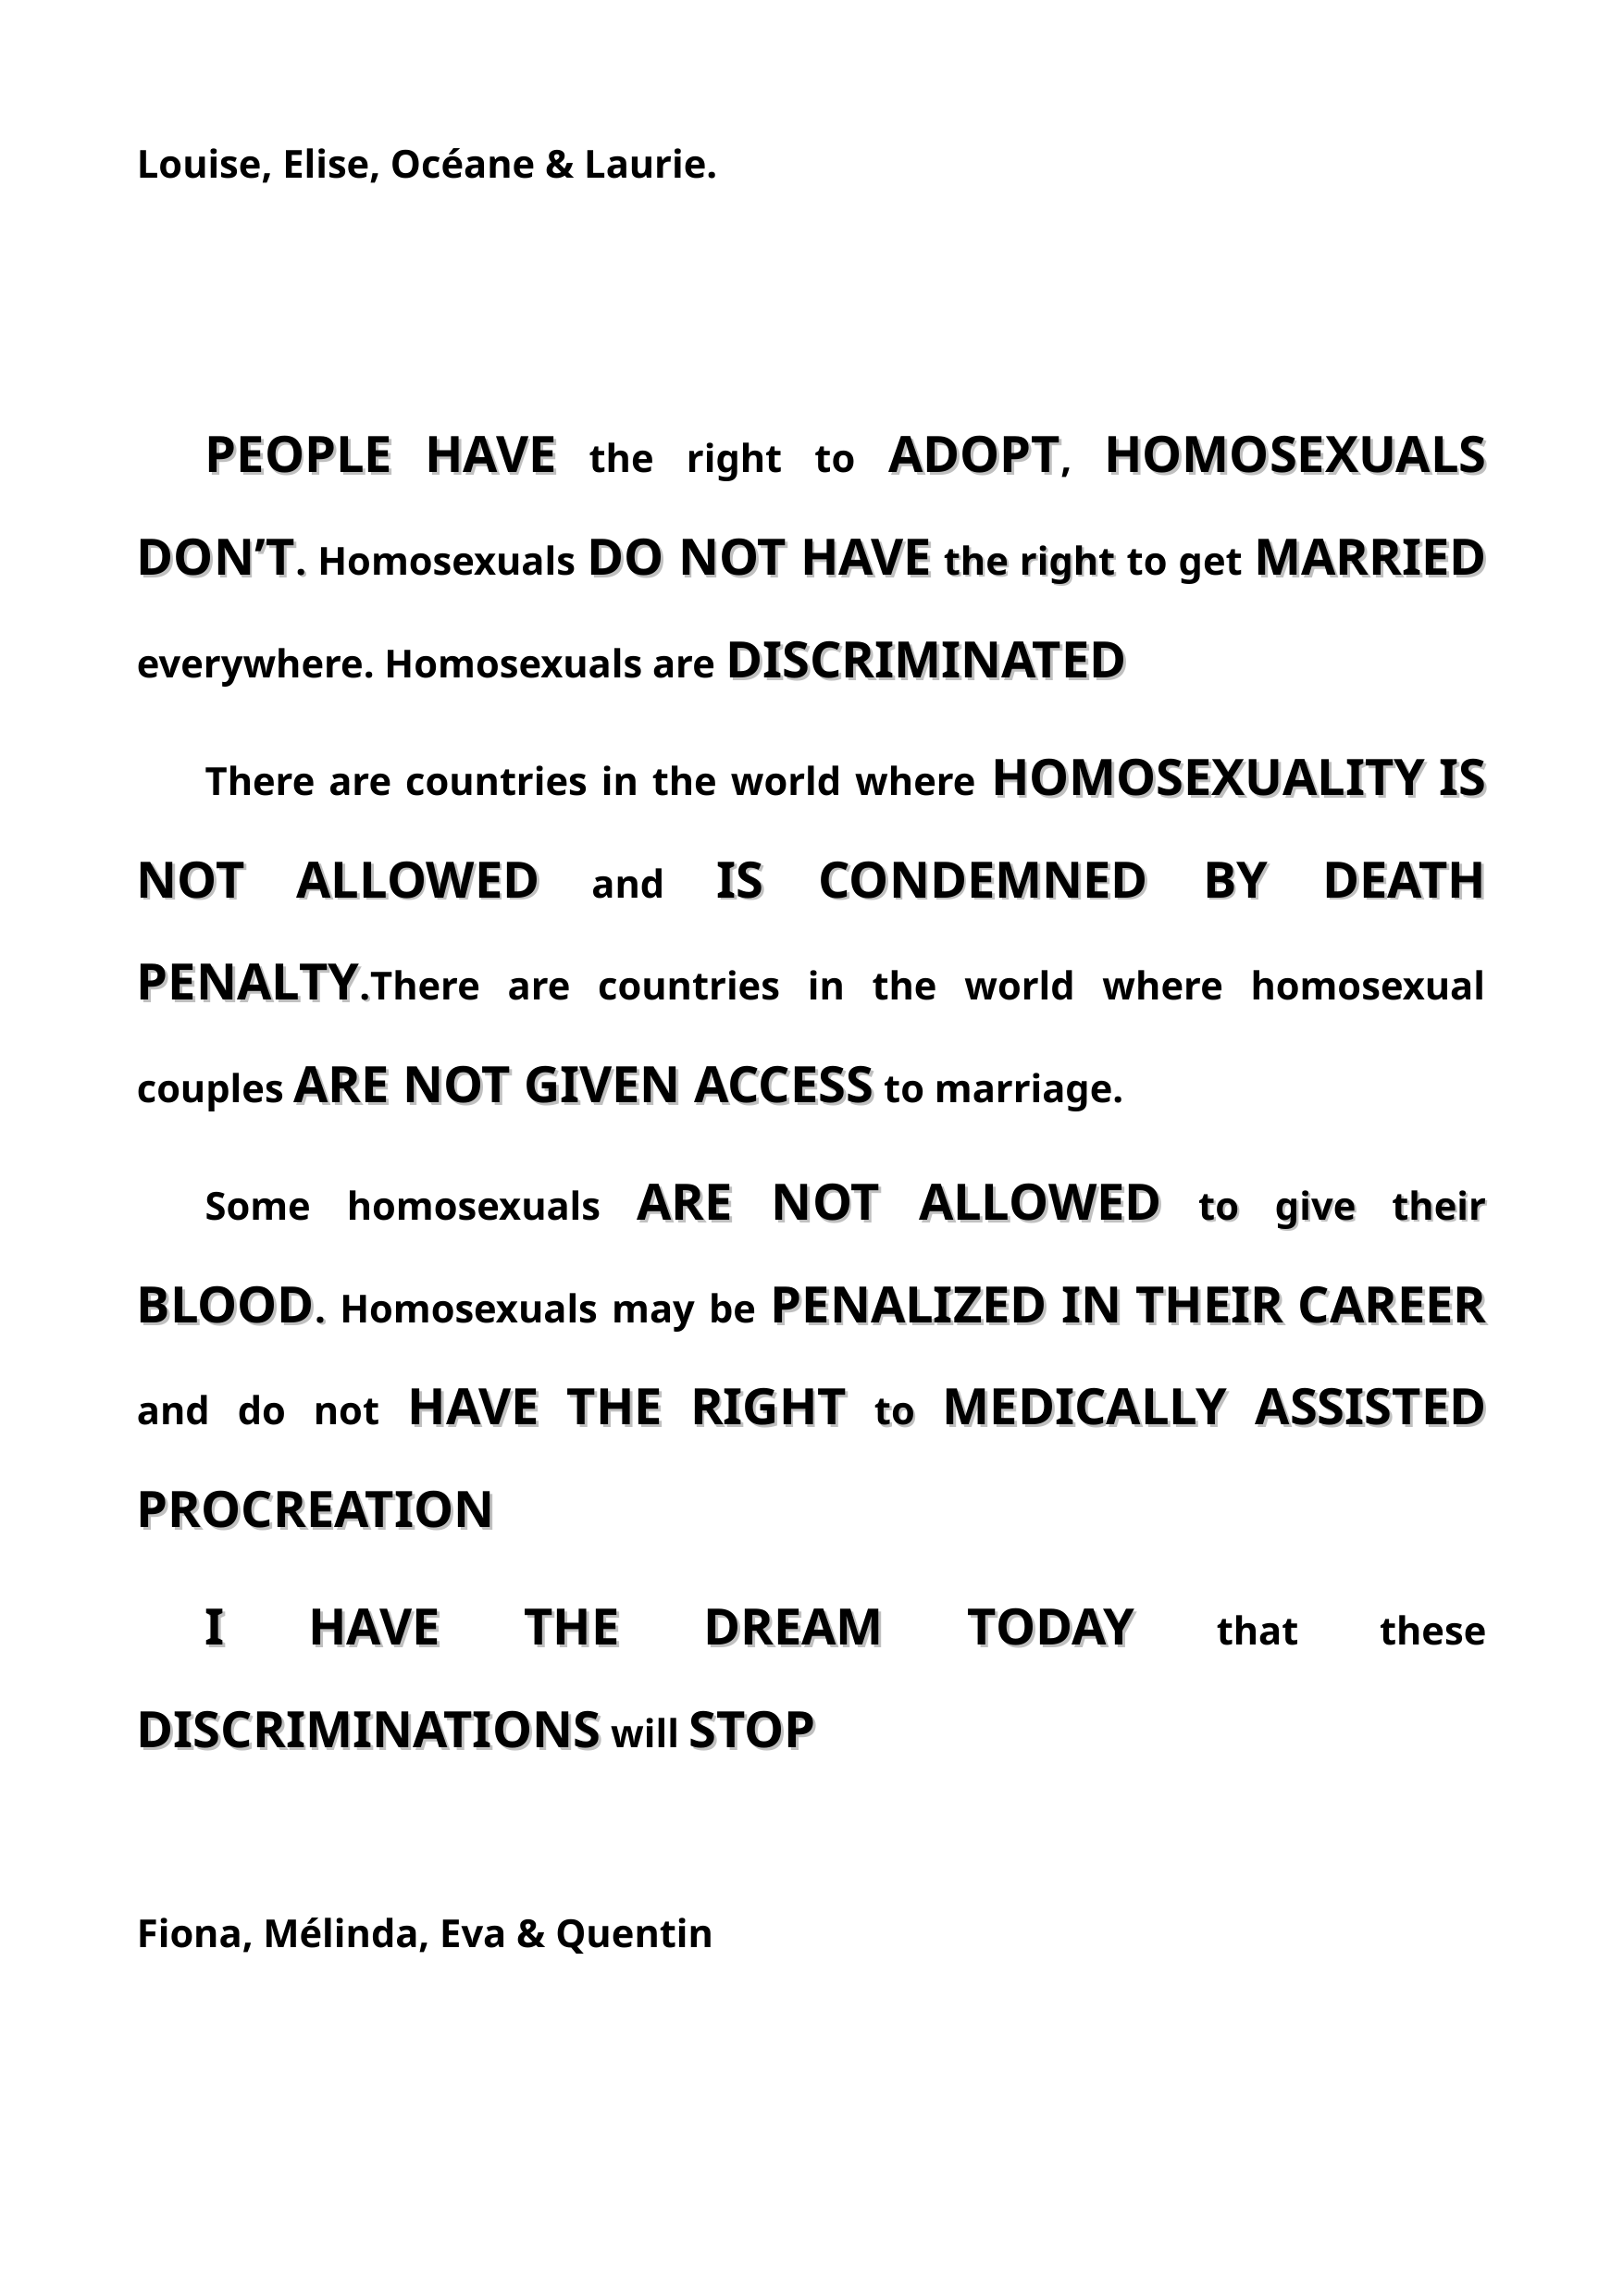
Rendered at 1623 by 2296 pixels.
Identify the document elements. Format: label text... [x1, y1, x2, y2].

text There are countries in the world where HOMOSEXUALITY IS NOT ALLOWED and IS CONDEMNED BY DEATH PENALTY.There are countries in the world where homosexual couples ARE NOT GIVEN ACCESS to marriage. [137, 741, 1486, 1117]
text Fiona, Mélinda, Eva & Quentin [137, 1905, 1486, 1958]
text I HAVE THE DREAM TODAY that these DISCRIMINATIONS will STOP [137, 1592, 1486, 1762]
text PEOPLE HAVE the right to ADOPT, HOMOSEXUALS DON’T. Homosexuals DO NOT HAVE the right to get MARRIED everywhere. Homosexuals are DISCRIMINATED [137, 419, 1486, 692]
text Some homosexuals ARE NOT ALLOWED to give their BLOOD. Homosexuals may be PENALIZED IN THEIR CAREER and do not HAVE THE RIGHT to MEDICALLY ASSISTED PROCREATION [137, 1167, 1486, 1542]
text Louise, Elise, Océane & Laurie. [137, 137, 1486, 189]
